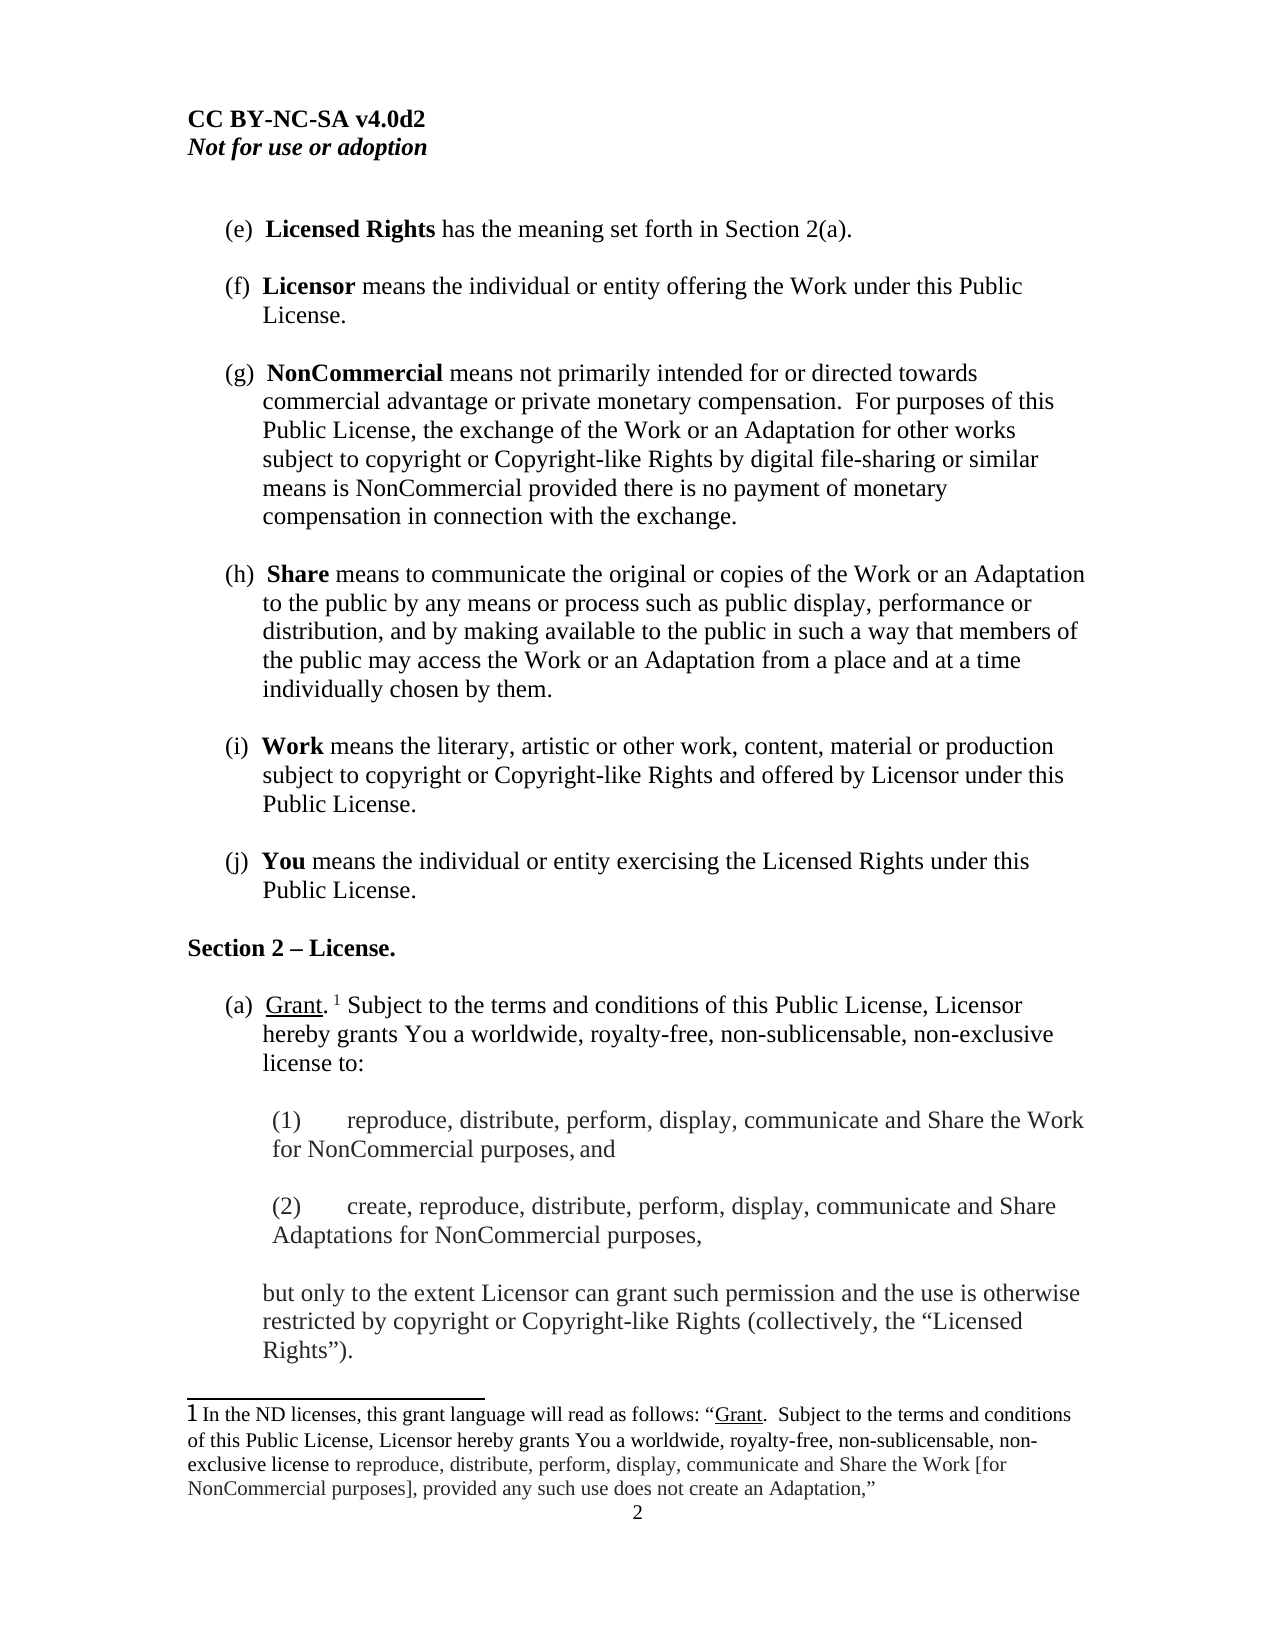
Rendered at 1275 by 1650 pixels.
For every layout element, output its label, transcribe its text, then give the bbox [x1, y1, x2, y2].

text but only to the extent Licensor can grant such permission and the use is otherwise restricted by copyright or Copyright-like Rights (collectively, the “Licensed Rights”). [262, 1278, 1087, 1364]
text (g) NonCommercial means not primarily intended for or directed towards commercial advantage or private monetary compensation. For purposes of this Public License, the exchange of the Work or an Adaptation for other works subject to copyright or Copyright-like Rights by digital file-sharing or similar means is NonCommercial provided there is no payment of monetary compensation in connection with the exchange. [225, 358, 1087, 530]
text (h) Share means to communicate the original or copies of the Work or an Adaptation to the public by any means or process such as public display, performance or distribution, and by making available to the public in such a way that members of the public may access the Work or an Adaptation from a place and at a time individually chosen by them. [225, 559, 1087, 703]
text (1) reproduce, distribute, perform, display, communicate and Share the Work for NonCommercial purposes, and [272, 1105, 1087, 1163]
text (2) create, reproduce, distribute, perform, display, communicate and Share Adaptations for NonCommercial purposes, [272, 1191, 1087, 1249]
text (i) Work means the literary, artistic or other work, content, material or production subject to copyright or Copyright-like Rights and offered by Licensor under this Public License. [225, 731, 1087, 818]
text (j) You means the individual or entity exercising the Licensed Rights under this Public License. [225, 846, 1087, 904]
text Section 2 – License. [187, 933, 1087, 961]
text In the ND licenses, this grant language will read as follows: “Grant. Subject to the terms and conditions of this Public License, Licensor hereby grants You a worldwide, royalty-free, non-sublicensable, non-exclusive license to reproduce, distribute, perform, display, communicate and Share the Work [for NonCommercial purposes], provided any such use does not create an Adaptation,” [187, 1399, 1087, 1500]
text (f) Licensor means the individual or entity offering the Work under this Public License. [225, 271, 1087, 329]
text (e) Licensed Rights has the meaning set forth in Section 2(a). [225, 214, 1087, 243]
text (a) Grant. Subject to the terms and conditions of this Public License, Licensor hereby grants You a worldwide, royalty-free, non-sublicensable, non-exclusive license to: [225, 990, 1087, 1076]
